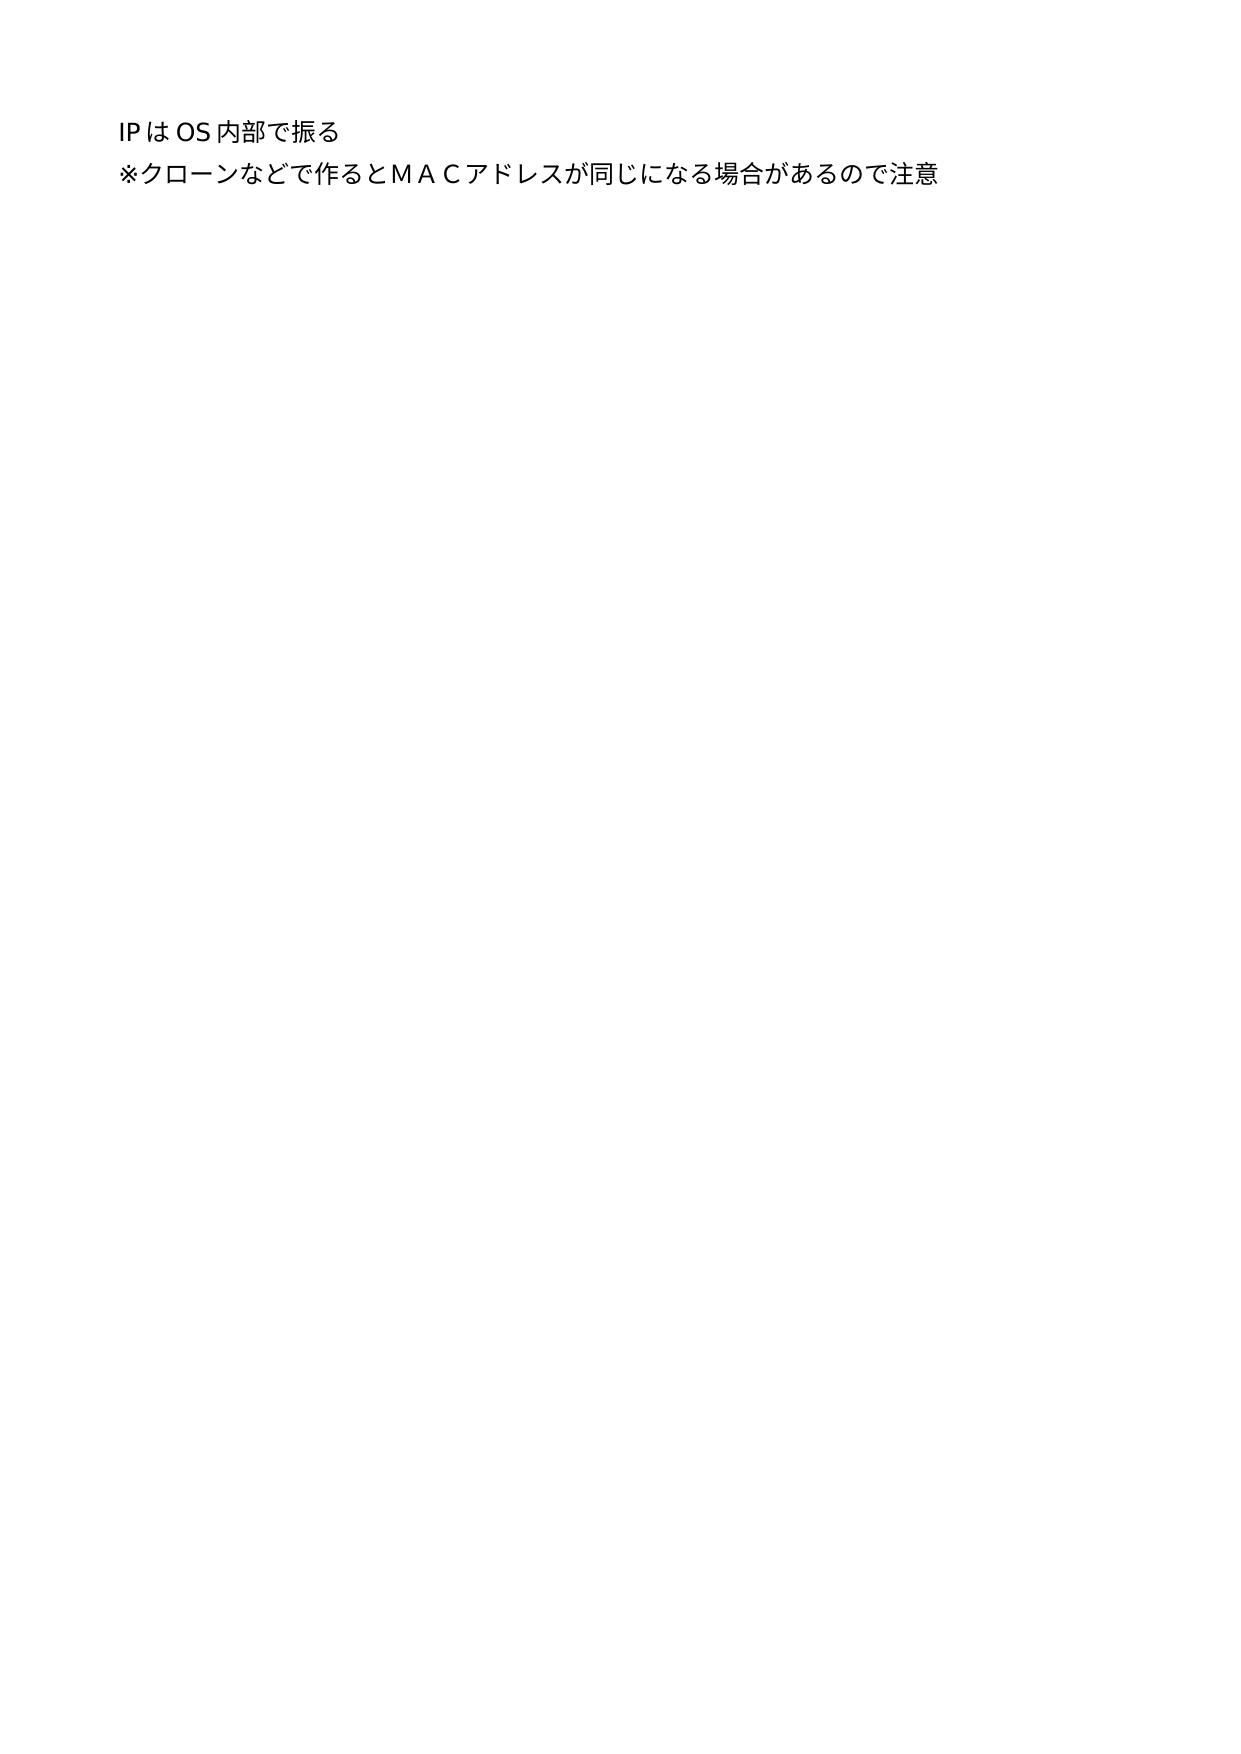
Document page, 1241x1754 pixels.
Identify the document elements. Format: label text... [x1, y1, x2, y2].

text IPはOS内部で振る [118, 118, 1122, 147]
text ※クローンなどで作るとＭＡＣアドレスが同じになる場合があるので注意 [118, 160, 1122, 189]
